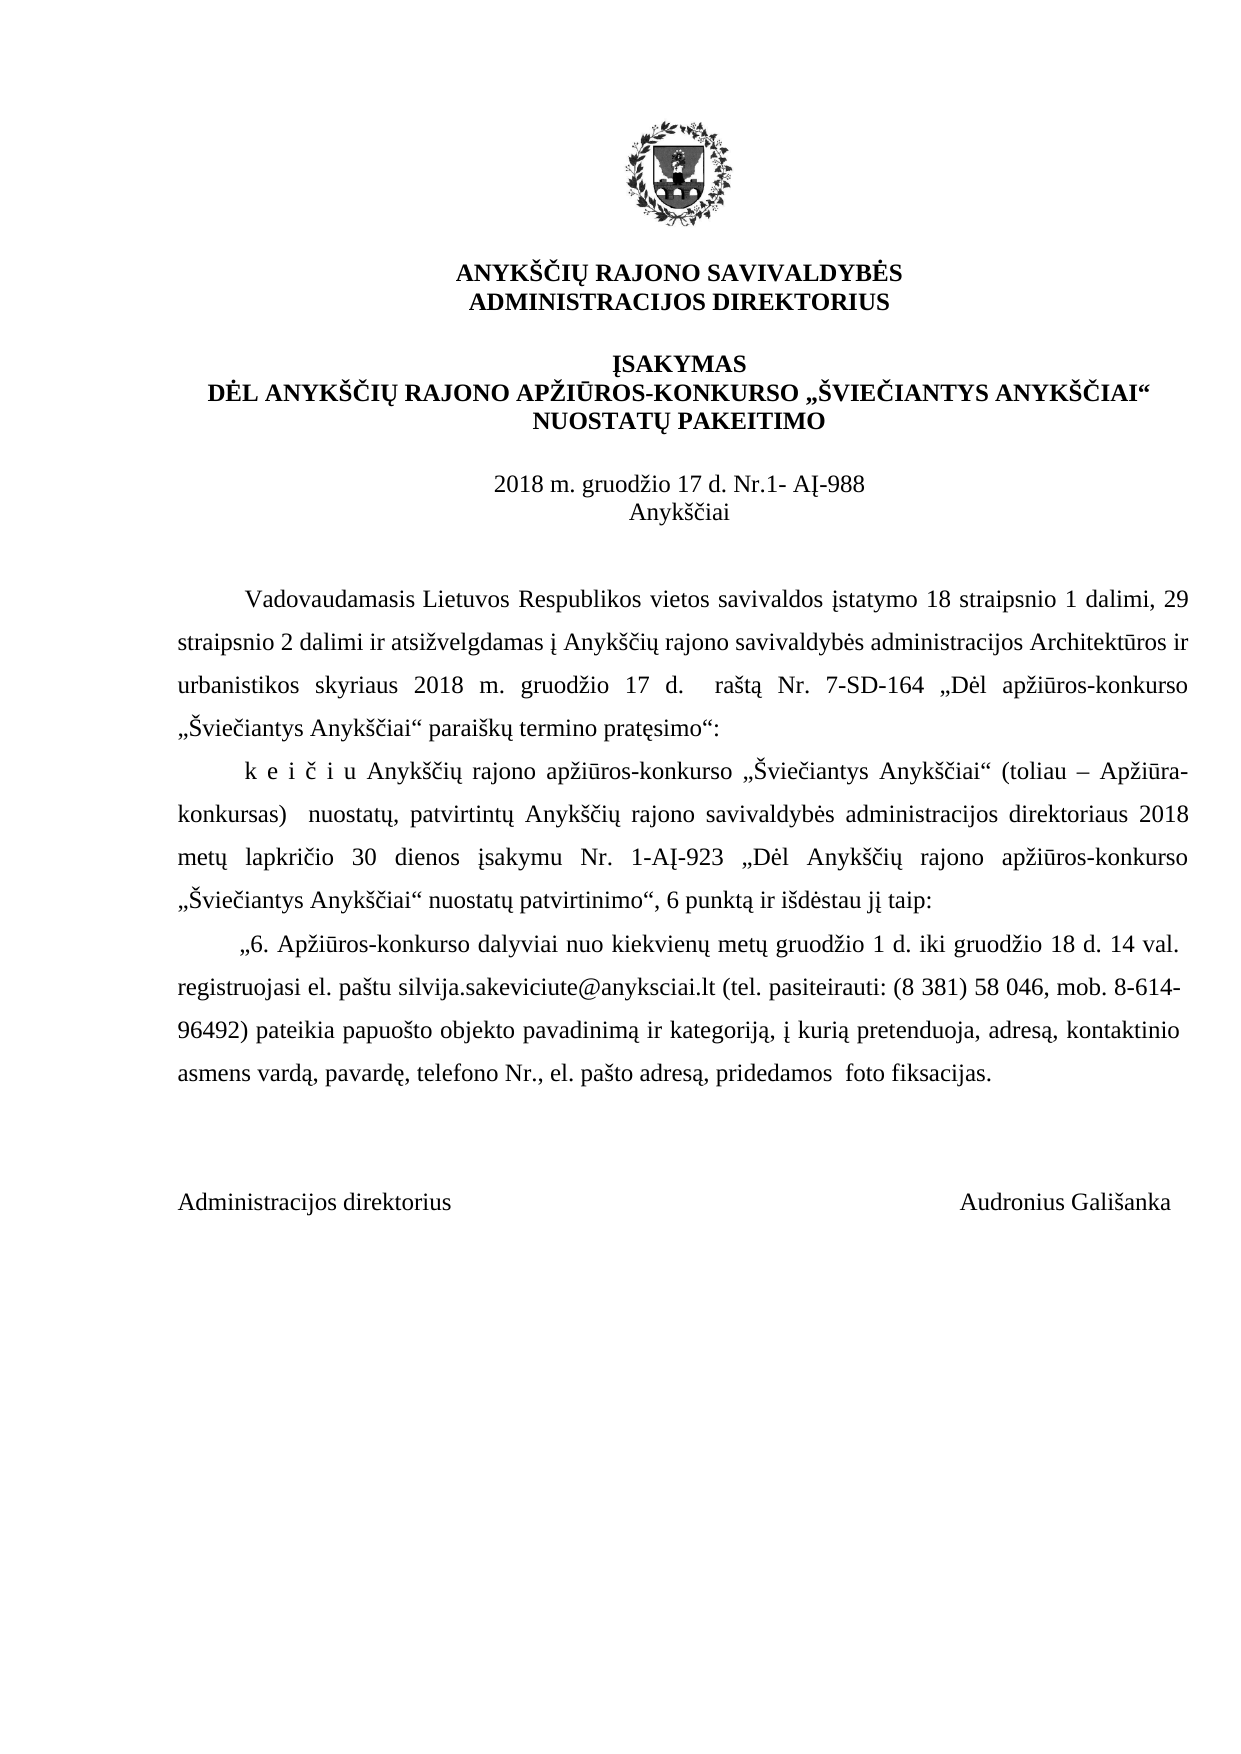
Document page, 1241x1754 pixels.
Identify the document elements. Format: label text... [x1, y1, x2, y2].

text Vadovaudamasis Lietuvos Respublikos vietos savivaldos įstatymo 18 straipsnio 1 dalimi, 29 straipsnio 2 dalimi ir atsižvelgdamas į Anykščių rajono savivaldybės administracijos Architektūros ir urbanistikos skyriaus 2018 m. gruodžio 17 d. raštą Nr. 7-SD-164 „Dėl apžiūros-konkurso „Šviečiantys Anykščiai“ paraiškų termino pratęsimo“: [177, 584, 1189, 742]
text Anykščiai [177, 497, 1181, 526]
text 2018 m. gruodžio 17 d. Nr.1- AĮ-988 [177, 469, 1181, 497]
text ĮSAKYMAS [177, 349, 1181, 378]
text ANYKŠČIŲ RAJONO SAVIVALDYBĖS [177, 258, 1181, 287]
text ADMINISTRACIJOS DIREKTORIUS [177, 287, 1181, 315]
text k e i č i u Anykščių rajono apžiūros-konkurso „Šviečiantys Anykščiai“ (toliau – Apžiūra-konkursas) nuostatų, patvirtintų Anykščių rajono savivaldybės administracijos direktoriaus 2018 metų lapkričio 30 dienos įsakymu Nr. 1-AĮ-923 „Dėl Anykščių rajono apžiūros-konkurso „Šviečiantys Anykščiai“ nuostatų patvirtinimo“, 6 punktą ir išdėstau jį taip: [177, 756, 1189, 914]
text DĖL ANYKŠČIŲ RAJONO APŽIŪROS-KONKURSO „ŠVIEČIANTYS ANYKŠČIAI“ NUOSTATŲ PAKEITIMO [177, 378, 1181, 435]
text „6. Apžiūros-konkurso dalyviai nuo kiekvienų metų gruodžio 1 d. iki gruodžio 18 d. 14 val. registruojasi el. paštu silvija.sakeviciute@anyksciai.lt (tel. pasiteirauti: (8 381) 58 046, mob. 8-614-96492) pateikia papuošto objekto pavadinimą ir kategoriją, į kurią pretenduoja, adresą, kontaktinio asmens vardą, pavardę, telefono Nr., el. pašto adresą, pridedamos foto fiksacijas. [177, 929, 1181, 1087]
text Administracijos direktorius Audronius Gališanka [177, 1187, 1189, 1216]
